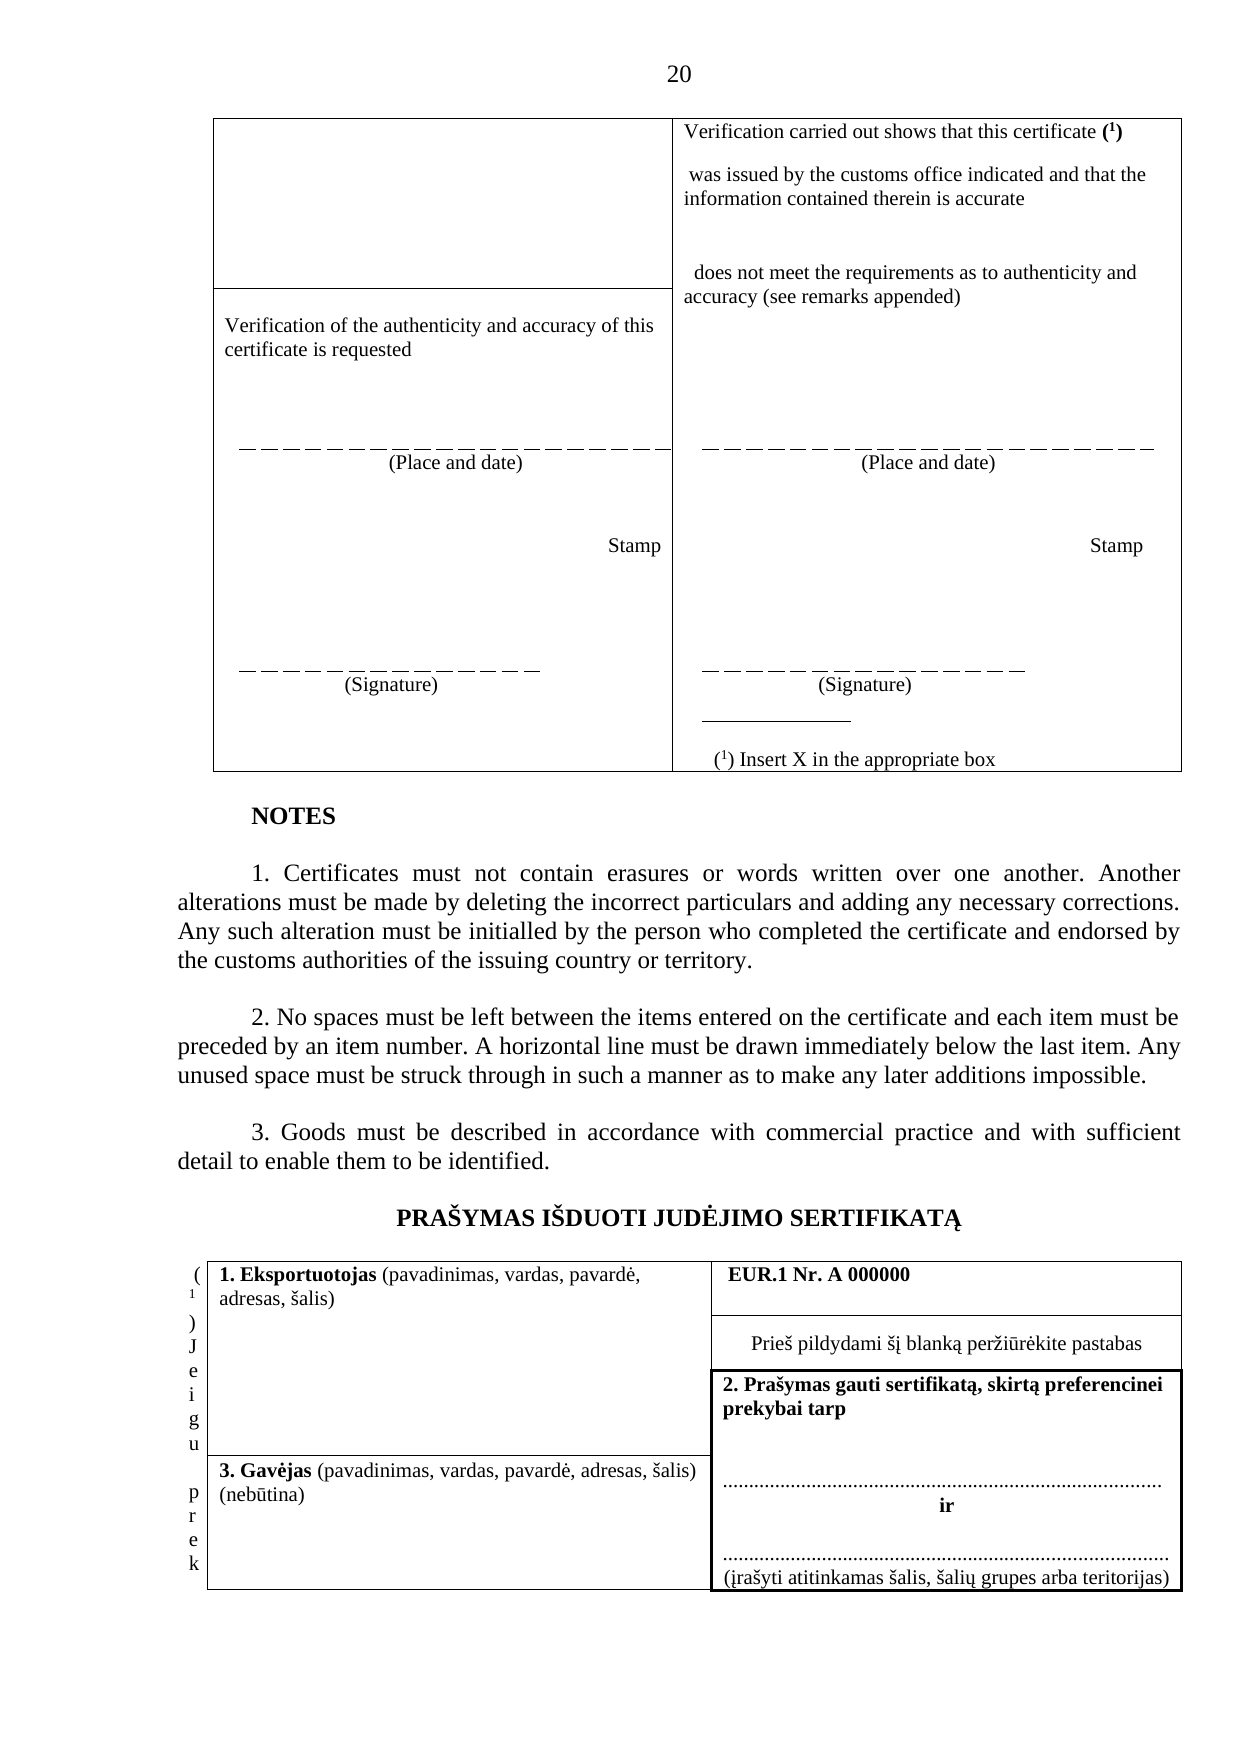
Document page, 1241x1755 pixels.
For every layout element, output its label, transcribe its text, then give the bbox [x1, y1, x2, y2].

text 3. Goods must be described in accordance with commercial practice and with sufficient detail to enable them to be identified. [177, 1117, 1181, 1175]
table_cell [177, 644, 208, 671]
table_cell [214, 289, 672, 313]
table_cell [702, 644, 1028, 671]
table_cell [177, 313, 208, 369]
table_cell [208, 425, 213, 449]
table_cell [702, 425, 1154, 449]
table_cell (Place and date) [702, 449, 1154, 474]
table_cell [177, 234, 208, 259]
table_cell does not meet the requirements as to authenticity and accuracy (see remarks appended) [673, 259, 1181, 313]
table_header (1) Jeigu prek [177, 1261, 207, 1589]
table_cell [208, 313, 213, 369]
text PRAŠYMAS IŠDUOTI JUDĖJIMO SERTIFIKATĄ [177, 1203, 1181, 1232]
table_cell [208, 474, 213, 614]
table_cell [673, 234, 1181, 259]
table_cell 3. Gavėjas (pavadinimas, vardas, pavardė, adresas, šalis) (nebūtina) [208, 1456, 710, 1589]
table_cell [208, 234, 213, 259]
table_cell [702, 615, 1028, 644]
table_cell [208, 449, 213, 474]
table_cell Verification carried out shows that this certificate (1) [673, 119, 1181, 161]
table_cell (1) Insert X in the appropriate box [702, 746, 1028, 771]
table_cell (Place and date) [239, 449, 672, 474]
table_cell [1154, 425, 1181, 771]
table_cell Stamp [239, 474, 672, 614]
table_cell 2. Prašymas gauti sertifikatą, skirtą preferencinei prekybai tarp ir (įrašyti atitinkamas šalis, šalių grupes arba teritorijas) [713, 1372, 1180, 1589]
table_cell [239, 425, 672, 449]
table_cell [208, 644, 213, 671]
table_cell (Signature) [239, 671, 543, 771]
table_cell [177, 449, 208, 474]
table_cell [702, 721, 1028, 746]
table_cell [177, 474, 208, 614]
table_cell [208, 721, 213, 746]
table_cell [1028, 615, 1154, 771]
table_cell [543, 615, 672, 771]
table_cell [177, 259, 208, 288]
table_cell (Signature) [702, 671, 1028, 696]
table_cell Verification of the authenticity and accuracy of this certificate is requested [214, 313, 672, 369]
table_cell [214, 425, 239, 771]
table_cell [177, 369, 208, 425]
table_cell Stamp [702, 474, 1154, 614]
table_cell [673, 369, 1181, 425]
table_cell [208, 671, 213, 696]
table_cell [177, 161, 208, 234]
table_cell [177, 746, 208, 771]
table_cell [177, 288, 208, 313]
table_cell [214, 119, 672, 288]
table_cell [208, 259, 213, 288]
table_cell Prieš pildydami šį blanką peržiūrėkite pastabas [712, 1316, 1181, 1369]
table_cell [208, 696, 213, 721]
table_header EUR.1 Nr. A 000000 [712, 1262, 1181, 1315]
table_cell [239, 644, 543, 671]
table_cell [208, 1315, 711, 1455]
table_header 1. Eksportuotojas (pavadinimas, vardas, pavardė, adresas, šalis) [208, 1262, 711, 1315]
table_cell [177, 696, 208, 721]
table_cell was issued by the customs office indicated and that the information contained therein is accurate [673, 161, 1181, 234]
table_cell [673, 425, 702, 771]
table_cell [177, 721, 208, 746]
table_cell [208, 161, 213, 234]
table_cell [177, 425, 208, 449]
table_cell [208, 369, 213, 425]
text 2. No spaces must be left between the items entered on the certificate and each item must be preceded by an item number. A horizontal line must be drawn immediately below the last item. Any unused space must be struck through in such a manner as to make any later additions impossible. [177, 1002, 1181, 1088]
table_cell [208, 615, 213, 644]
table_cell [177, 671, 208, 696]
table_cell [208, 288, 213, 313]
table_cell [239, 615, 543, 644]
table_cell [214, 369, 672, 425]
text 1. Certificates must not contain erasures or words written over one another. Another alterations must be made by deleting the incorrect particulars and adding any necessary corrections. Any such alteration must be initialled by the person who completed the certificate and endorsed by the customs authorities of the issuing country or territory. [177, 858, 1181, 973]
table_cell [702, 696, 851, 721]
table_cell [208, 746, 213, 771]
text NOTES [177, 801, 1181, 830]
table_cell [208, 118, 213, 161]
table_cell [177, 615, 208, 644]
table_cell [851, 696, 1028, 721]
table_cell [177, 118, 208, 161]
table_cell [673, 313, 1181, 369]
